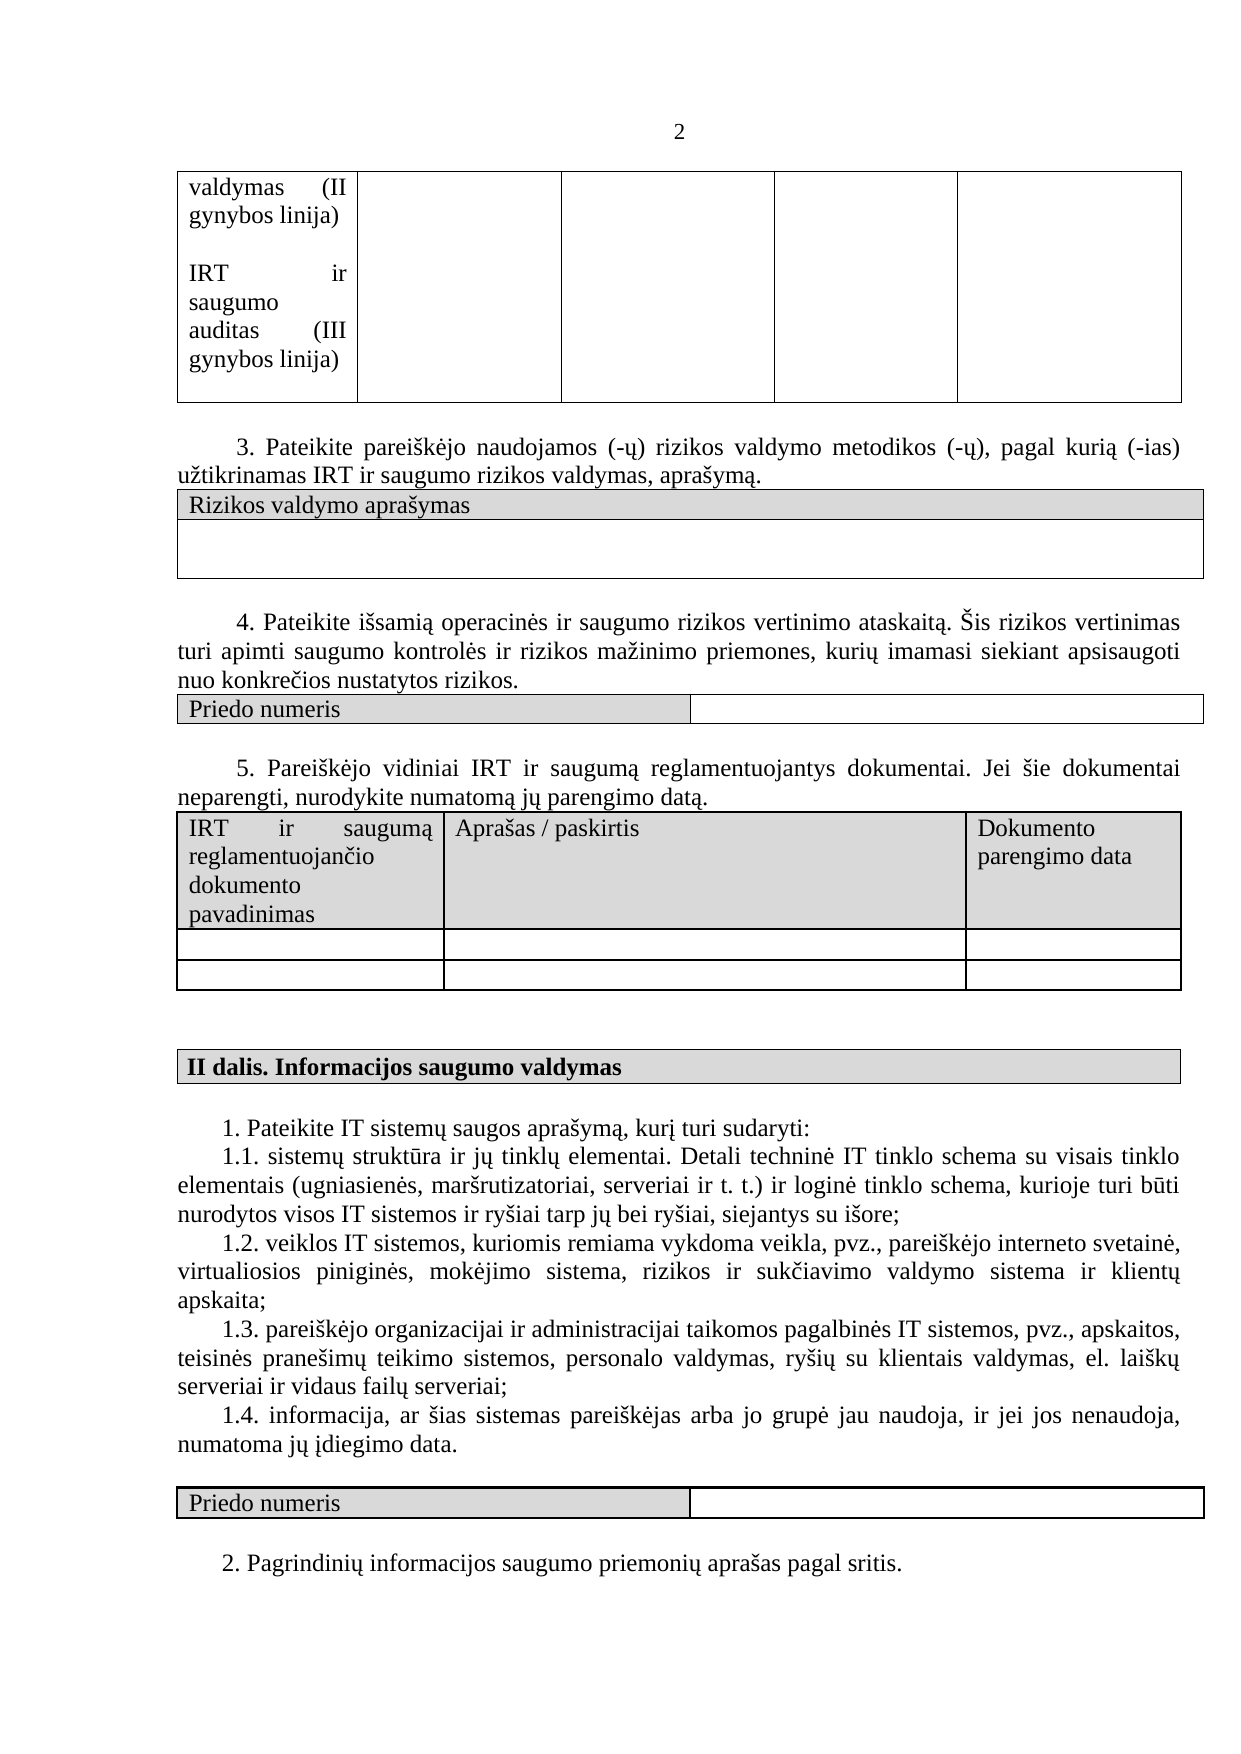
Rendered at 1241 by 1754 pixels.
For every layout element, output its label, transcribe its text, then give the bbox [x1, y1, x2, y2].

table_header Aprašas / paskirtis [445, 813, 965, 928]
table_cell [445, 961, 965, 989]
table_cell [562, 172, 774, 402]
table_cell [178, 930, 443, 958]
table_cell [445, 930, 965, 958]
table_header Priedo numeris [178, 1489, 689, 1517]
table_cell [358, 172, 561, 402]
text 1.1. sistemų struktūra ir jų tinklų elementai. Detali techninė IT tinklo schema su visais tinklo elementais (ugniasienės, maršrutizatoriai, serveriai ir t. t.) ir loginė tinklo schema, kurioje turi būti nurodytos visos IT sistemos ir ryšiai tarp jų bei ryšiai, siejantys su išore; [177, 1141, 1181, 1228]
table_header Dokumento parengimo data [967, 813, 1180, 928]
table_cell [958, 172, 1181, 402]
table_cell valdymas (II gynybos linija) IRT ir saugumo auditas (III gynybos linija) [178, 172, 357, 402]
table_header IRT ir saugumą reglamentuojančio dokumento pavadinimas [178, 813, 443, 928]
table_header Rizikos valdymo aprašymas [178, 490, 1203, 519]
table_cell [967, 961, 1180, 989]
table_cell [967, 930, 1180, 958]
table_header [691, 695, 1203, 723]
text 1. Pateikite IT sistemų saugos aprašymą, kurį turi sudaryti: [177, 1113, 1181, 1141]
table_cell [178, 520, 1203, 577]
table_cell [775, 172, 957, 402]
text 1.2. veiklos IT sistemos, kuriomis remiama vykdoma veikla, pvz., pareiškėjo interneto svetainė, virtualiosios piniginės, mokėjimo sistema, rizikos ir sukčiavimo valdymo sistema ir klientų apskaita; [177, 1228, 1181, 1314]
text 3. Pateikite pareiškėjo naudojamos (-ų) rizikos valdymo metodikos (-ų), pagal kurią (-ias) užtikrinamas IRT ir saugumo rizikos valdymas, aprašymą. [177, 432, 1181, 489]
text II dalis. Informacijos saugumo valdymas [178, 1050, 1180, 1083]
text 1.4. informacija, ar šias sistemas pareiškėjas arba jo grupė jau naudoja, ir jei jos nenaudoja, numatoma jų įdiegimo data. [177, 1400, 1181, 1458]
text 1.3. pareiškėjo organizacijai ir administracijai taikomos pagalbinės IT sistemos, pvz., apskaitos, teisinės pranešimų teikimo sistemos, personalo valdymas, ryšių su klientais valdymas, el. laiškų serveriai ir vidaus failų serveriai; [177, 1314, 1181, 1400]
text 2. Pagrindinių informacijos saugumo priemonių aprašas pagal sritis. [177, 1548, 1181, 1577]
text 4. Pateikite išsamią operacinės ir saugumo rizikos vertinimo ataskaitą. Šis rizikos vertinimas turi apimti saugumo kontrolės ir rizikos mažinimo priemones, kurių imamasi siekiant apsisaugoti nuo konkrečios nustatytos rizikos. [177, 607, 1181, 693]
text 5. Pareiškėjo vidiniai IRT ir saugumą reglamentuojantys dokumentai. Jei šie dokumentai neparengti, nurodykite numatomą jų parengimo datą. [177, 753, 1181, 811]
table_cell [178, 961, 443, 989]
table_header [691, 1489, 1203, 1517]
table_header Priedo numeris [178, 695, 690, 723]
